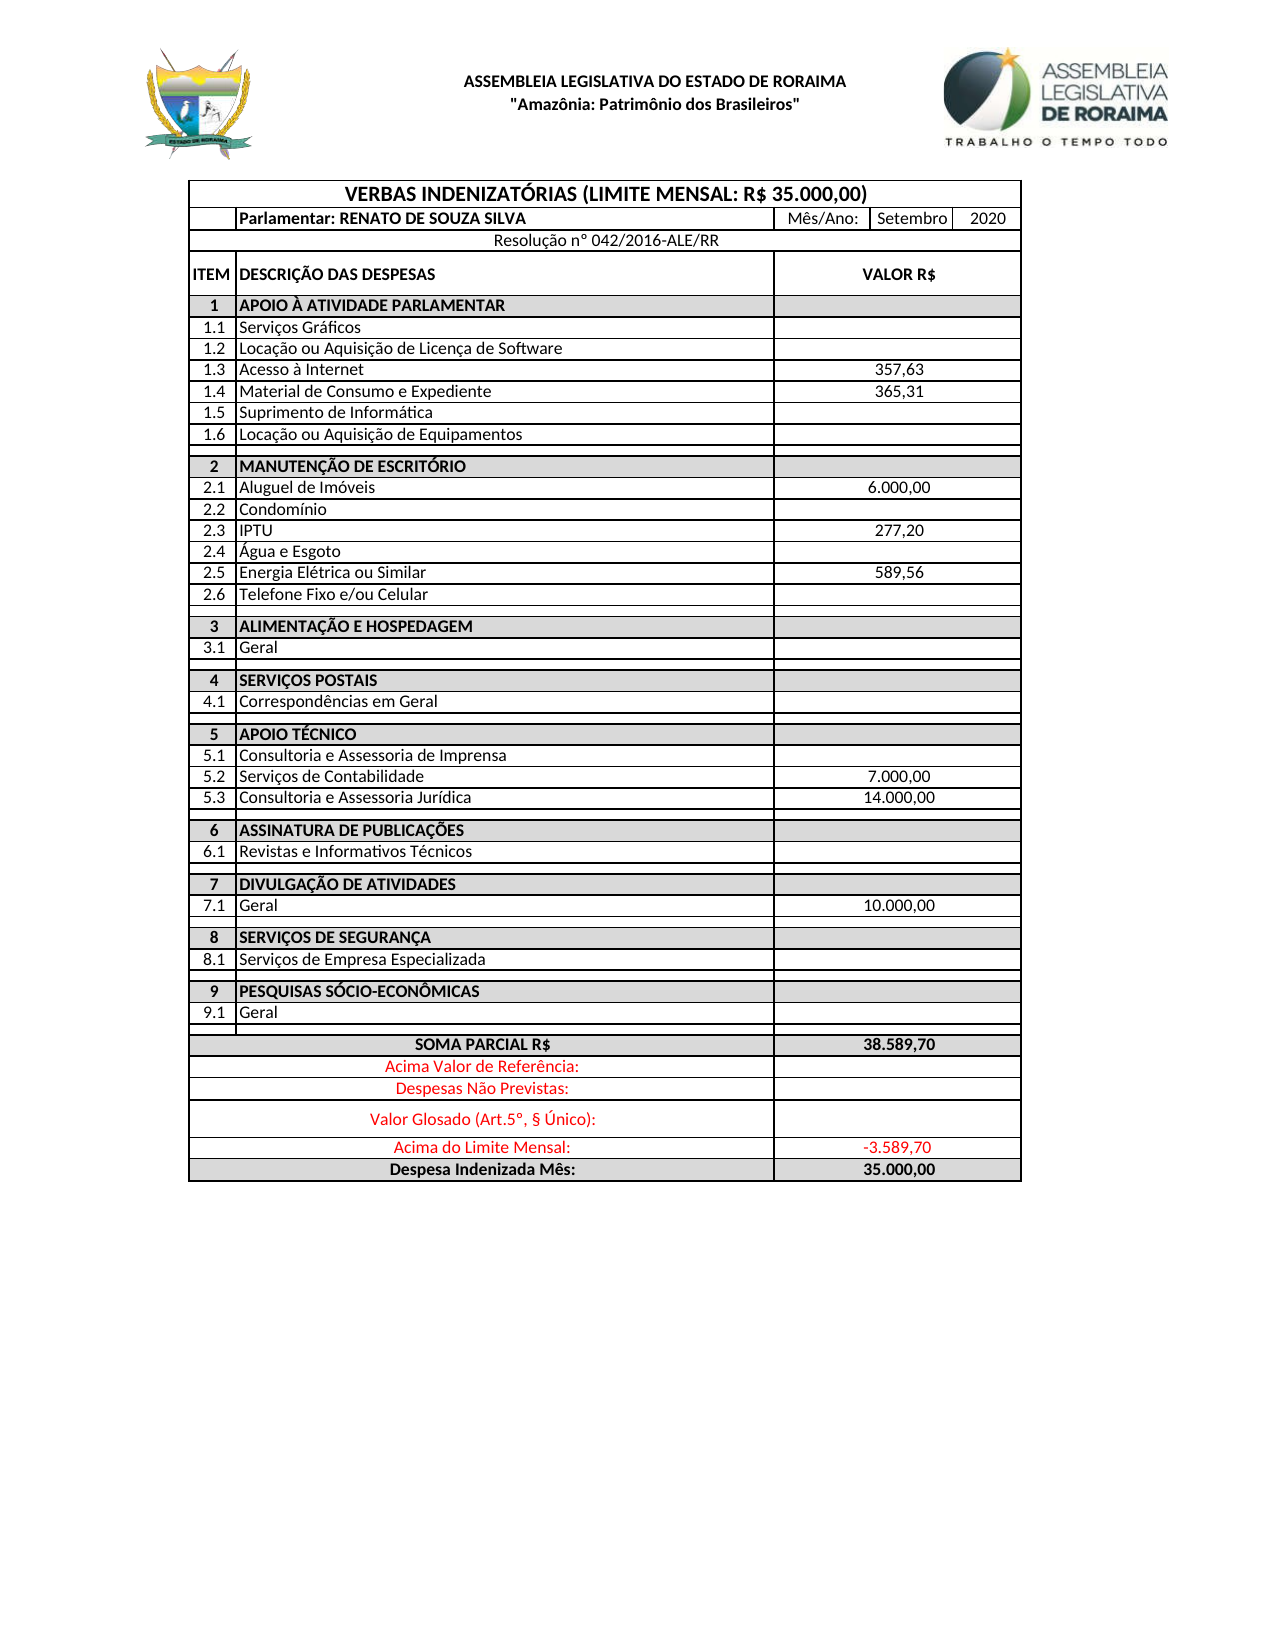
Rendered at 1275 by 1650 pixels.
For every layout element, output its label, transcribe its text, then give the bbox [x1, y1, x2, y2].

table_cell 7.1 [190, 896, 235, 916]
table_cell ASSINATURA DE PUBLICAÇÕES [237, 821, 773, 841]
text ASSEMBLEIA LEGISLATIVA DO ESTADO DE RORAIMA [462, 70, 848, 92]
table_cell [190, 446, 235, 455]
table_cell 5.2 [190, 767, 235, 787]
table_cell [775, 950, 1020, 969]
table_cell SOMA PARCIAL R$ [190, 1036, 773, 1055]
table_cell 1.2 [190, 339, 235, 359]
table_cell Consultoria e Assessoria de Imprensa [237, 746, 773, 766]
table_cell 6 [190, 821, 235, 841]
table_cell [775, 639, 1020, 658]
table_cell ALIMENTAÇÃO E HOSPEDAGEM [237, 617, 773, 637]
table_cell [237, 606, 773, 616]
table_cell Consultoria e Assessoria Jurídica [237, 789, 773, 808]
table_cell 35.000,00 [775, 1159, 1020, 1180]
table_cell Condomínio [237, 500, 773, 519]
table_cell 357,63 [775, 361, 1020, 380]
table_cell IPTU [237, 521, 773, 541]
table_cell 365,31 [775, 382, 1020, 402]
table_cell Despesa Indenizada Mês: [190, 1159, 773, 1180]
table_cell 2020 [953, 208, 1020, 229]
table_cell [775, 671, 1020, 691]
table_cell 6.000,00 [775, 478, 1020, 498]
table_cell [190, 917, 235, 927]
table_cell [775, 585, 1020, 605]
table_cell 1.1 [190, 318, 235, 337]
table_cell [237, 864, 773, 873]
table_cell [775, 917, 1020, 927]
table_cell Serviços de Empresa Especializada [237, 950, 773, 969]
table_cell 3 [190, 617, 235, 637]
table_cell Valor Glosado (Art.5º, § Único): [190, 1101, 773, 1136]
table_cell 10.000,00 [775, 896, 1020, 916]
table_cell [775, 457, 1020, 477]
table_cell [775, 446, 1020, 455]
table_cell [775, 606, 1020, 616]
table_cell 1 [190, 296, 235, 316]
table_cell 5.1 [190, 746, 235, 766]
table_cell [775, 403, 1020, 423]
table_cell 38.589,70 [775, 1036, 1020, 1055]
table_cell [775, 542, 1020, 562]
table_cell [237, 714, 773, 723]
table_cell Resolução nº 042/2016-ALE/RR [190, 231, 1020, 250]
table_cell [190, 606, 235, 616]
table_cell [775, 821, 1020, 841]
table_cell 4 [190, 671, 235, 691]
table_cell Geral [237, 639, 773, 658]
table_cell [190, 864, 235, 873]
table_cell 2.6 [190, 585, 235, 605]
table_cell [237, 1025, 773, 1034]
table_cell [190, 1025, 235, 1034]
table_cell SERVIÇOS POSTAIS [237, 671, 773, 691]
table_cell [190, 810, 235, 819]
table_cell [190, 660, 235, 669]
table_cell [775, 692, 1020, 712]
table_cell APOIO À ATIVIDADE PARLAMENTAR [237, 296, 773, 316]
table_cell ITEM [190, 252, 235, 295]
table_cell [775, 1003, 1020, 1023]
table_cell [775, 1078, 1020, 1099]
table_cell Setembro [871, 208, 952, 229]
table_cell 8.1 [190, 950, 235, 969]
table_cell Água e Esgoto [237, 542, 773, 562]
table_cell Correspondências em Geral [237, 692, 773, 712]
table_cell [775, 928, 1020, 948]
table_cell 7 [190, 875, 235, 894]
table_cell SERVIÇOS DE SEGURANÇA [237, 928, 773, 948]
table_cell PESQUISAS SÓCIO-ECONÔMICAS [237, 982, 773, 1002]
table_cell Geral [237, 896, 773, 916]
table_cell 1.3 [190, 361, 235, 380]
table_cell 3.1 [190, 639, 235, 658]
text "Amazônia: Patrimônio dos Brasileiros" [462, 93, 848, 115]
table_cell Suprimento de Informática [237, 403, 773, 423]
table_cell 1.5 [190, 403, 235, 423]
table_cell [775, 318, 1020, 337]
table_cell [775, 296, 1020, 316]
table_cell Aluguel de Imóveis [237, 478, 773, 498]
table_cell DIVULGAÇÃO DE ATIVIDADES [237, 875, 773, 894]
table_cell 5.3 [190, 789, 235, 808]
table_cell 7.000,00 [775, 767, 1020, 787]
table_cell [775, 864, 1020, 873]
table_cell [775, 617, 1020, 637]
table_cell VALOR R$ [775, 252, 1020, 295]
table_header VERBAS INDENIZATÓRIAS (LIMITE MENSAL: R$ 35.000,00) [190, 181, 1020, 207]
table_cell [775, 725, 1020, 744]
table_cell [775, 714, 1020, 723]
table_cell [237, 660, 773, 669]
table_cell Locação ou Aquisição de Licença de Software [237, 339, 773, 359]
table_cell [775, 1057, 1020, 1077]
table_cell 2.1 [190, 478, 235, 498]
table_cell DESCRIÇÃO DAS DESPESAS [237, 252, 773, 295]
table_cell [775, 875, 1020, 894]
table_cell 2.2 [190, 500, 235, 519]
table_cell APOIO TÉCNICO [237, 725, 773, 744]
table_cell 6.1 [190, 842, 235, 862]
table_cell [190, 971, 235, 980]
table_cell [775, 500, 1020, 519]
table_cell Acima do Limite Mensal: [190, 1138, 773, 1158]
table_cell Locação ou Aquisição de Equipamentos [237, 425, 773, 444]
table_cell 9.1 [190, 1003, 235, 1023]
table_cell Material de Consumo e Expediente [237, 382, 773, 402]
table_cell Serviços Gráficos [237, 318, 773, 337]
table_cell MANUTENÇÃO DE ESCRITÓRIO [237, 457, 773, 477]
table_cell [237, 810, 773, 819]
table_cell [775, 746, 1020, 766]
table_cell [775, 982, 1020, 1002]
table_cell [775, 425, 1020, 444]
table_cell Parlamentar: RENATO DE SOUZA SILVA [237, 208, 773, 229]
table_cell Energia Elétrica ou Similar [237, 564, 773, 583]
table_cell -3.589,70 [775, 1138, 1020, 1158]
table_cell [775, 339, 1020, 359]
table_cell [237, 446, 773, 455]
table_cell [775, 1101, 1020, 1136]
table_cell 4.1 [190, 692, 235, 712]
table_cell [775, 842, 1020, 862]
table_cell Telefone Fixo e/ou Celular [237, 585, 773, 605]
table_cell 5 [190, 725, 235, 744]
table_cell 9 [190, 982, 235, 1002]
table_cell [775, 971, 1020, 980]
table_cell Acima Valor de Referência: [190, 1057, 773, 1077]
table_cell 1.6 [190, 425, 235, 444]
table_cell [190, 714, 235, 723]
table_cell Geral [237, 1003, 773, 1023]
table_cell [190, 208, 235, 229]
table_cell 8 [190, 928, 235, 948]
table_cell 2.5 [190, 564, 235, 583]
table_cell 277,20 [775, 521, 1020, 541]
table_cell 1.4 [190, 382, 235, 402]
table_cell [775, 660, 1020, 669]
table_cell Revistas e Informativos Técnicos [237, 842, 773, 862]
table_cell Acesso à Internet [237, 361, 773, 380]
table_cell [237, 917, 773, 927]
table_cell 14.000,00 [775, 789, 1020, 808]
table_cell 589,56 [775, 564, 1020, 583]
table_cell [237, 971, 773, 980]
table_cell 2 [190, 457, 235, 477]
table_cell 2.4 [190, 542, 235, 562]
table_cell 2.3 [190, 521, 235, 541]
table_cell Despesas Não Previstas: [190, 1078, 773, 1099]
table_cell Mês/Ano: [775, 208, 869, 229]
table_cell [775, 810, 1020, 819]
table_cell Serviços de Contabilidade [237, 767, 773, 787]
table_cell [775, 1025, 1020, 1034]
